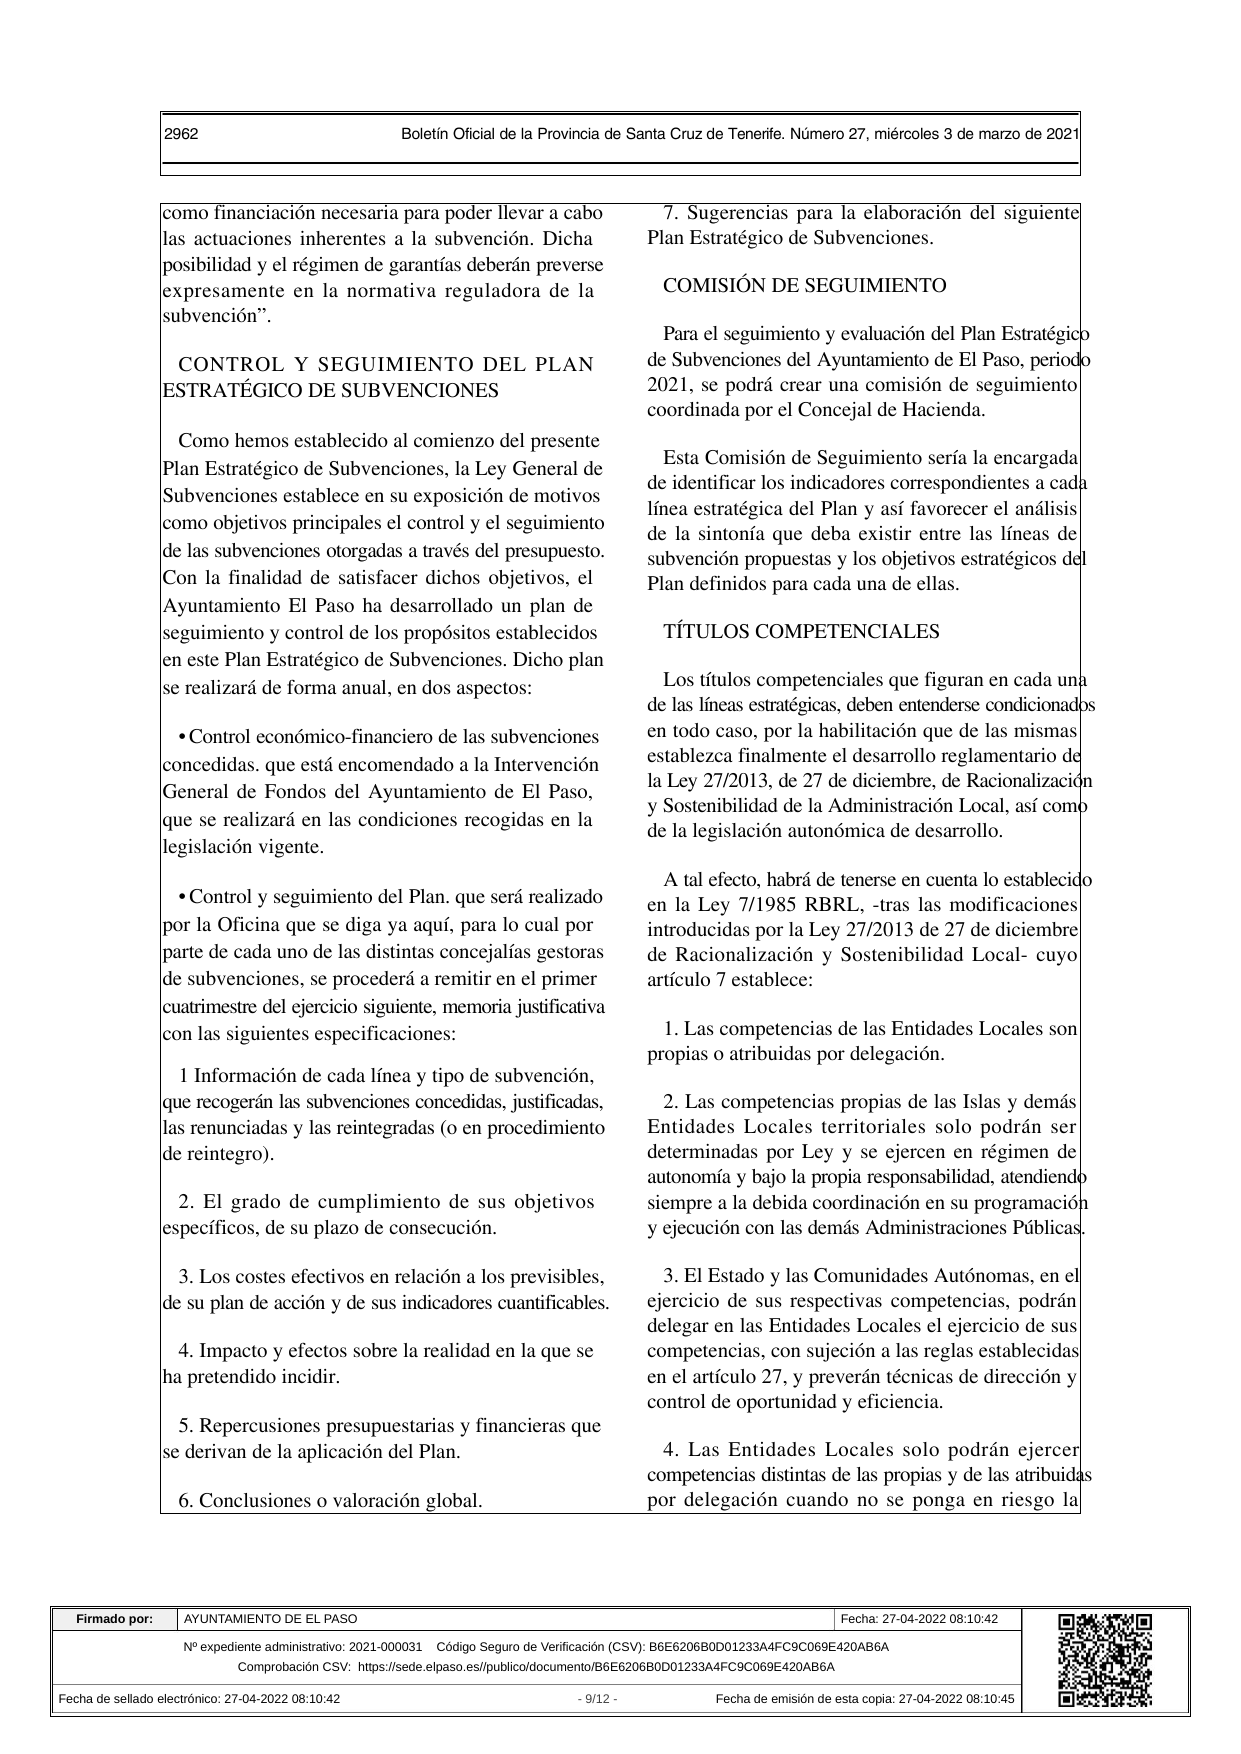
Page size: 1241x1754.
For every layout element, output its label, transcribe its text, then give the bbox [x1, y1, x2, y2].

text línea estratégica del Plan y así favorecer el análisis [647, 496, 1103, 519]
text introducidas por la Ley 27/2013 de 27 de diciembre [647, 918, 1103, 941]
text con las siguientes especificaciones: [162, 1022, 642, 1045]
text Fecha: 27-04-2022 08:10:42 [841, 1612, 1022, 1626]
text • [178, 725, 189, 749]
text Comprobación CSV: https://sede.elpaso.es//publico/documento/B6E6206B0D01233A4FC9C069E420AB6A [238, 1661, 915, 1674]
text siempre a la debida coordinación en su programación [647, 1190, 1103, 1214]
text competencias distintas de las propias y de las atribuidas [647, 1463, 1103, 1486]
text cuatrimestre del ejercicio siguiente, memoria justificativa [162, 994, 642, 1018]
text Ayuntamiento El Paso ha desarrollado un plan de [162, 593, 618, 617]
text en todo caso, por la habilitación que de las mismas [647, 718, 1126, 742]
text 4. Impacto y efectos sobre la realidad en la que se [178, 1339, 618, 1363]
text COMISIÓN DE SEGUIMIENTO [663, 274, 972, 297]
picture [161, 112, 1080, 175]
text se realizará de forma anual, en dos aspectos: [162, 676, 618, 699]
text en el artículo 27, y preverán técnicas de dirección y [647, 1364, 1103, 1388]
text 6. Conclusiones o valoración global. [178, 1488, 508, 1512]
text Fecha de emisión de esta copia: 27-04-2022 08:10:45 [716, 1692, 1040, 1706]
text 2021, se podrá crear una comisión de seguimiento [647, 373, 1103, 396]
text legislación vigente. [162, 835, 618, 858]
text de reintegro). [162, 1142, 634, 1165]
text de subvenciones, se procederá a remitir en el primer [162, 967, 642, 990]
text 2962 [164, 126, 221, 143]
text 3. El Estado y las Comunidades Autónomas, en el [663, 1264, 1103, 1287]
text Plan definidos para cada una de ellas. [647, 572, 1103, 595]
text 2 [178, 1190, 189, 1214]
text . El grado de cumplimiento de sus objetivos [189, 1190, 618, 1214]
text 1 [178, 1064, 194, 1087]
text coordinada por el Concejal de Hacienda. [647, 398, 1012, 421]
text de la sintonía que deba existir entre las líneas de [647, 521, 1103, 545]
text Información de cada línea y tipo de subvención, [194, 1064, 618, 1087]
text ha pretendido incidir. [162, 1365, 365, 1388]
text de identificar los indicadores correspondientes a cada [647, 471, 1103, 494]
text CONTROL Y SEGUIMIENTO DEL PLAN [178, 353, 618, 376]
text expresamente en la normativa reguladora de la [162, 278, 618, 302]
text que recogerán las subvenciones concedidas, justificadas, [162, 1090, 634, 1113]
text se derivan de la aplicación del Plan. [162, 1440, 486, 1463]
text - 9/12 - [578, 1693, 636, 1707]
text competencias, con sujeción a las reglas establecidas [647, 1339, 1103, 1363]
text 7. Sugerencias para la elaboración del siguiente [663, 201, 1103, 224]
text las actuaciones inherentes a la subvención. Dicha [162, 227, 618, 250]
text como financiación necesaria para poder llevar a cabo [162, 201, 618, 224]
text Con la finalidad de satisfacer dichos objetivos, el [162, 566, 618, 589]
text de su plan de acción y de sus indicadores cuantificables. [162, 1291, 618, 1314]
picture [51, 1607, 1190, 1716]
text determinadas por Ley y se ejercen en régimen de [647, 1140, 1103, 1163]
text Firmado por: [76, 1612, 172, 1626]
text que se realizará en las condiciones recogidas en la [162, 807, 618, 831]
text establezca finalmente el desarrollo reglamentario de [647, 744, 1126, 767]
text delegar en las Entidades Locales el ejercicio de sus [647, 1314, 1103, 1337]
text 3 [178, 1265, 189, 1288]
text Como hemos establecido al comienzo del presente [178, 429, 618, 452]
text Los títulos competenciales que figuran en cada una [663, 668, 1126, 691]
text específicos, de su plazo de consecución. [162, 1216, 523, 1239]
text en este Plan Estratégico de Subvenciones. Dicho plan [162, 648, 618, 671]
text en la Ley 7/1985 RBRL, -tras las modificaciones [647, 893, 1103, 916]
text ejercicio de sus respectivas competencias, podrán [647, 1289, 1103, 1312]
text ESTRATÉGICO DE SUBVENCIONES [162, 379, 618, 402]
text Control y seguimiento del Plan. que será realizado [189, 885, 618, 908]
text posibilidad y el régimen de garantías deberán preverse [162, 252, 618, 276]
text . Los costes efectivos en relación a los previsibles, [189, 1265, 618, 1288]
text Boletín Oficial de la Provincia de Santa Cruz de Tenerife. Número 27, miércoles 3 de marzo de 2021 [401, 126, 1099, 143]
picture [161, 204, 1080, 1513]
text Esta Comisión de Seguimiento sería la encargada [663, 446, 1103, 469]
text 4. Las Entidades Locales solo podrán ejercer [663, 1438, 1103, 1461]
text subvención”. [162, 304, 618, 327]
text AYUNTAMIENTO DE EL PASO [184, 1612, 386, 1626]
text A tal efecto, habrá de tenerse en cuenta lo establecido [663, 867, 1103, 891]
text por la Oficina que se diga ya aquí, para lo cual por [162, 912, 642, 936]
text la Ley 27/2013, de 27 de diciembre, de Racionalización [647, 769, 1126, 792]
text Plan Estratégico de Subvenciones, la Ley General de [162, 456, 618, 480]
text las renunciadas y las reintegradas (o en procedimiento [162, 1116, 634, 1139]
text de las líneas estratégicas, deben entenderse condicionados [647, 693, 1126, 717]
text Control económico-financiero de las subvenciones [189, 725, 618, 749]
text Fecha de sellado electrónico: 27-04-2022 08:10:42 [58, 1692, 365, 1706]
text control de oportunidad y eficiencia. [647, 1390, 1103, 1413]
text TÍTULOS COMPETENCIALES [663, 620, 966, 643]
text Plan Estratégico de Subvenciones. [647, 226, 1103, 249]
text como objetivos principales el control y el seguimiento [162, 511, 618, 534]
text 2. Las competencias propias de las Islas y demás [663, 1089, 1103, 1113]
text Entidades Locales territoriales solo podrán ser [647, 1115, 1103, 1138]
text parte de cada uno de las distintas concejalías gestoras [162, 940, 642, 963]
text de Racionalización y Sostenibilidad Local- cuyo [647, 943, 1103, 966]
text de la legislación autonómica de desarrollo. [647, 819, 1126, 843]
text 1. Las competencias de las Entidades Locales son [663, 1016, 1103, 1039]
text y ejecución con las demás Administraciones Públicas. [647, 1216, 1103, 1239]
text artículo 7 establece: [647, 968, 1103, 992]
text autonomía y bajo la propia responsabilidad, atendiendo [647, 1165, 1103, 1188]
text de Subvenciones del Ayuntamiento de El Paso, periodo [647, 347, 1103, 371]
text subvención propuestas y los objetivos estratégicos del [647, 547, 1103, 570]
text de las subvenciones otorgadas a través del presupuesto. [162, 538, 618, 562]
text Subvenciones establece en su exposición de motivos [162, 484, 618, 507]
text y Sostenibilidad de la Administración Local, así como [647, 794, 1126, 817]
text propias o atribuidas por delegación. [647, 1042, 970, 1065]
text • [178, 885, 189, 908]
text por delegación cuando no se ponga en riesgo la [647, 1488, 1103, 1512]
text seguimiento y control de los propósitos establecidos [162, 621, 618, 644]
text General de Fondos del Ayuntamiento de El Paso, [162, 780, 618, 803]
text Para el seguimiento y evaluación del Plan Estratégico [663, 322, 1103, 346]
text concedidas. que está encomendado a la Intervención [162, 753, 618, 776]
text 5. Repercusiones presupuestarias y financieras que [178, 1414, 618, 1437]
text Nº expediente administrativo: 2021-000031 Código Seguro de Verificación (CSV): B6E6206B0D01233A4FC9C069E420AB6A [183, 1640, 915, 1654]
